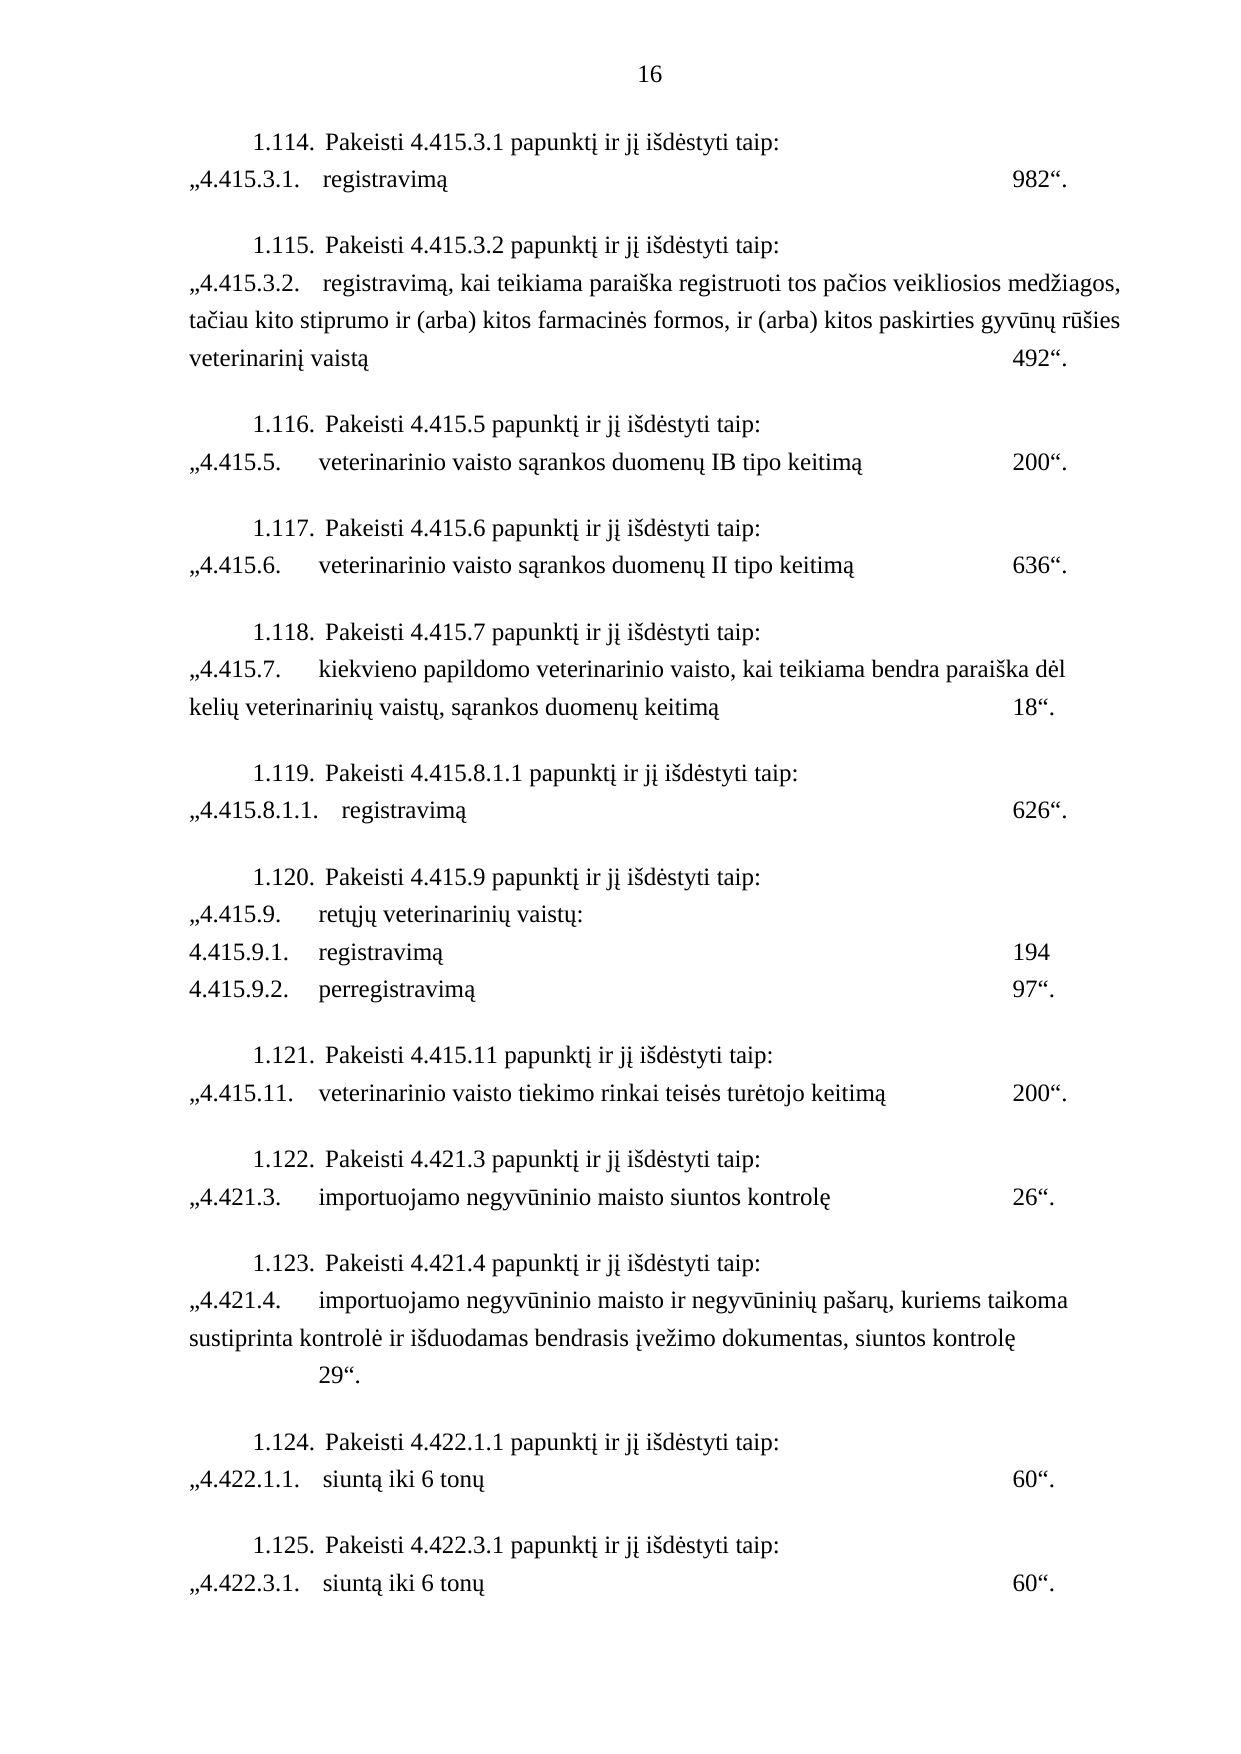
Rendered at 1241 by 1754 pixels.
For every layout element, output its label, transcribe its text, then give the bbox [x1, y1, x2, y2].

text 1.119. Pakeisti 4.415.8.1.1 papunktį ir jį išdėstyti taip: [177, 749, 1122, 787]
text „4.422.3.1. siuntą iki 6 tonų 60“. [189, 1559, 1122, 1597]
text 4.415.9.1. registravimą 194 [189, 928, 1122, 966]
text 1.114. Pakeisti 4.415.3.1 papunktį ir jį išdėstyti taip: [177, 118, 1122, 156]
text 1.118. Pakeisti 4.415.7 papunktį ir jį išdėstyti taip: [177, 608, 1122, 646]
text „4.415.7. kiekvieno papildomo veterinarinio vaisto, kai teikiama bendra paraiška dėl kelių veterinarinių vaistų, sąrankos duomenų keitimą 18“. [189, 646, 1122, 721]
text 1.122. Pakeisti 4.421.3 papunktį ir jį išdėstyti taip: [177, 1136, 1122, 1173]
text „4.415.8.1.1. registravimą 626“. [189, 787, 1122, 824]
text 1.123. Pakeisti 4.421.4 papunktį ir jį išdėstyti taip: [177, 1239, 1122, 1277]
text 1.125. Pakeisti 4.422.3.1 papunktį ir jį išdėstyti taip: [177, 1522, 1122, 1559]
text 4.415.9.2. perregistravimą 97“. [189, 966, 1122, 1003]
text „4.415.9. retųjų veterinarinių vaistų: [189, 891, 1122, 928]
text „4.415.3.2. registravimą, kai teikiama paraiška registruoti tos pačios veikliosios medžiagos, tačiau kito stiprumo ir (arba) kitos farmacinės formos, ir (arba) kitos paskirties gyvūnų rūšies veterinarinį vaistą 492“. [189, 259, 1122, 372]
text „4.415.3.1. registravimą 982“. [189, 156, 1122, 193]
text 1.121. Pakeisti 4.415.11 papunktį ir jį išdėstyti taip: [177, 1032, 1122, 1069]
text „4.415.11. veterinarinio vaisto tiekimo rinkai teisės turėtojo keitimą 200“. [189, 1069, 1122, 1107]
text „4.415.5. veterinarinio vaisto sąrankos duomenų IB tipo keitimą 200“. [189, 438, 1122, 476]
text „4.422.1.1. siuntą iki 6 tonų 60“. [189, 1456, 1122, 1493]
text 1.115. Pakeisti 4.415.3.2 papunktį ir jį išdėstyti taip: [177, 222, 1122, 259]
text „4.421.4. importuojamo negyvūninio maisto ir negyvūninių pašarų, kuriems taikoma sustiprinta kontrolė ir išduodamas bendrasis įvežimo dokumentas, siuntos kontrolę 29“. [189, 1277, 1122, 1389]
text 1.124. Pakeisti 4.422.1.1 papunktį ir jį išdėstyti taip: [177, 1418, 1122, 1456]
text 1.117. Pakeisti 4.415.6 papunktį ir jį išdėstyti taip: [177, 504, 1122, 542]
text „4.415.6. veterinarinio vaisto sąrankos duomenų II tipo keitimą 636“. [189, 542, 1122, 579]
text „4.421.3. importuojamo negyvūninio maisto siuntos kontrolę 26“. [189, 1173, 1122, 1211]
text 1.120. Pakeisti 4.415.9 papunktį ir jį išdėstyti taip: [177, 853, 1122, 891]
text 1.116. Pakeisti 4.415.5 papunktį ir jį išdėstyti taip: [177, 401, 1122, 438]
